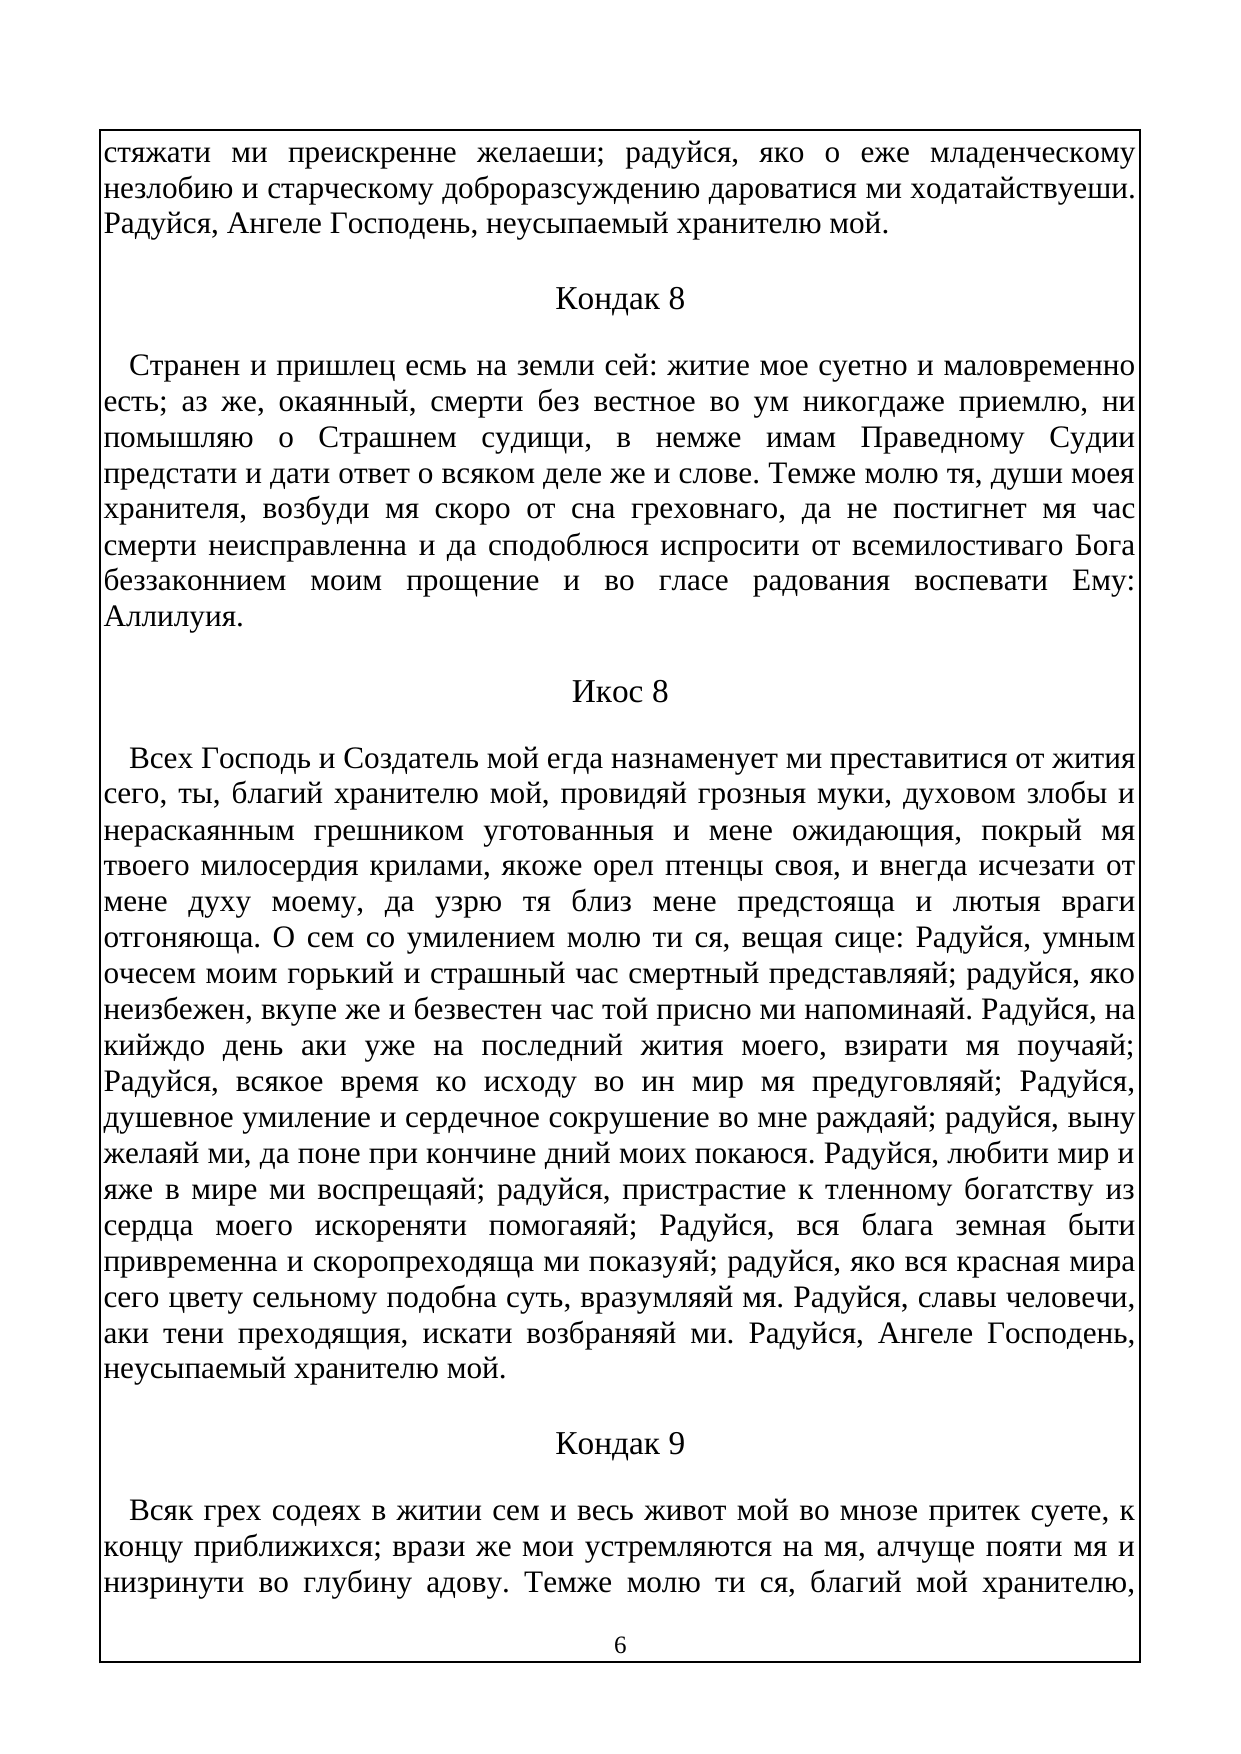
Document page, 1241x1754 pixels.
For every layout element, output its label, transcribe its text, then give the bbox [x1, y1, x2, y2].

text стяжати ми преискренне желаеши; радуйся, яко о еже младенческому незлобию и старческому доброразсуждению дароватися ми ходатайствуеши. Радуйся, Ангеле Господень, неусыпаемый хранителю мой. [103, 133, 1137, 241]
subtitle Кондак 8 [103, 278, 1137, 317]
text Всяк грех содеях в житии сем и весь живот мой во мнозе притек суете, к концу приближихся; врази же мои устремляются на мя, алчуще пояти мя и низринути во глубину адову. Темже молю ти ся, благий мой хранителю, [103, 1491, 1137, 1599]
subtitle Икос 8 [103, 671, 1137, 709]
subtitle Кондак 9 [103, 1423, 1137, 1462]
text Странен и пришлец есмь на земли сей: житие мое суетно и маловременно есть; аз же, окаянный, смерти без вестное во ум никогдаже приемлю, ни помышляю о Страшнем судищи, в немже имам Праведному Судии предстати и дати ответ о всяком деле же и слове. Темже молю тя, души моея хранителя, возбуди мя скоро от сна греховнаго, да не постигнет мя час смерти неисправленна и да сподоблюся испросити от всемилостиваго Бога беззаконнием моим прощение и во гласе радования воспевати Ему: Аллилуия. [103, 346, 1137, 633]
text Всех Господь и Создатель мой егда назнаменует ми преставитися от жития сего, ты, благий хранителю мой, провидяй грозныя муки, духовом злобы и нераскаянным грешником уготованныя и мене ожидающия, покрый мя твоего милосердия крилами, якоже орел птенцы своя, и внегда исчезати от мене духу моему, да узрю тя близ мене предстояща и лютыя враги отгоняюща. О сем со умилением молю ти ся, вещая сице: Радуйся, умным очесем моим горький и страшный час смертный представляяй; радуйся, яко неизбежен, вкупе же и безвестен час той присно ми напоминаяй. Радуйся, на кийждо день аки уже на последний жития моего, взирати мя поучаяй; Радуйся, всякое время ко исходу во ин мир мя предуговляяй; Радуйся, душевное умиление и сердечное сокрушение во мне раждаяй; радуйся, выну желаяй ми, да поне при кончине дний моих покаюся. Радуйся, любити мир и яже в мире ми воспрещаяй; радуйся, пристрастие к тленному богатству из сердца моего искореняти помогаяяй; Радуйся, вся блага земная быти привременна и скоропреходяща ми показуяй; радуйся, яко вся красная мира сего цвету сельному подобна суть, вразумляяй мя. Радуйся, славы человечи, аки тени преходящия, искати возбраняяй ми. Радуйся, Ангеле Господень, неусыпаемый хранителю мой. [103, 739, 1137, 1386]
